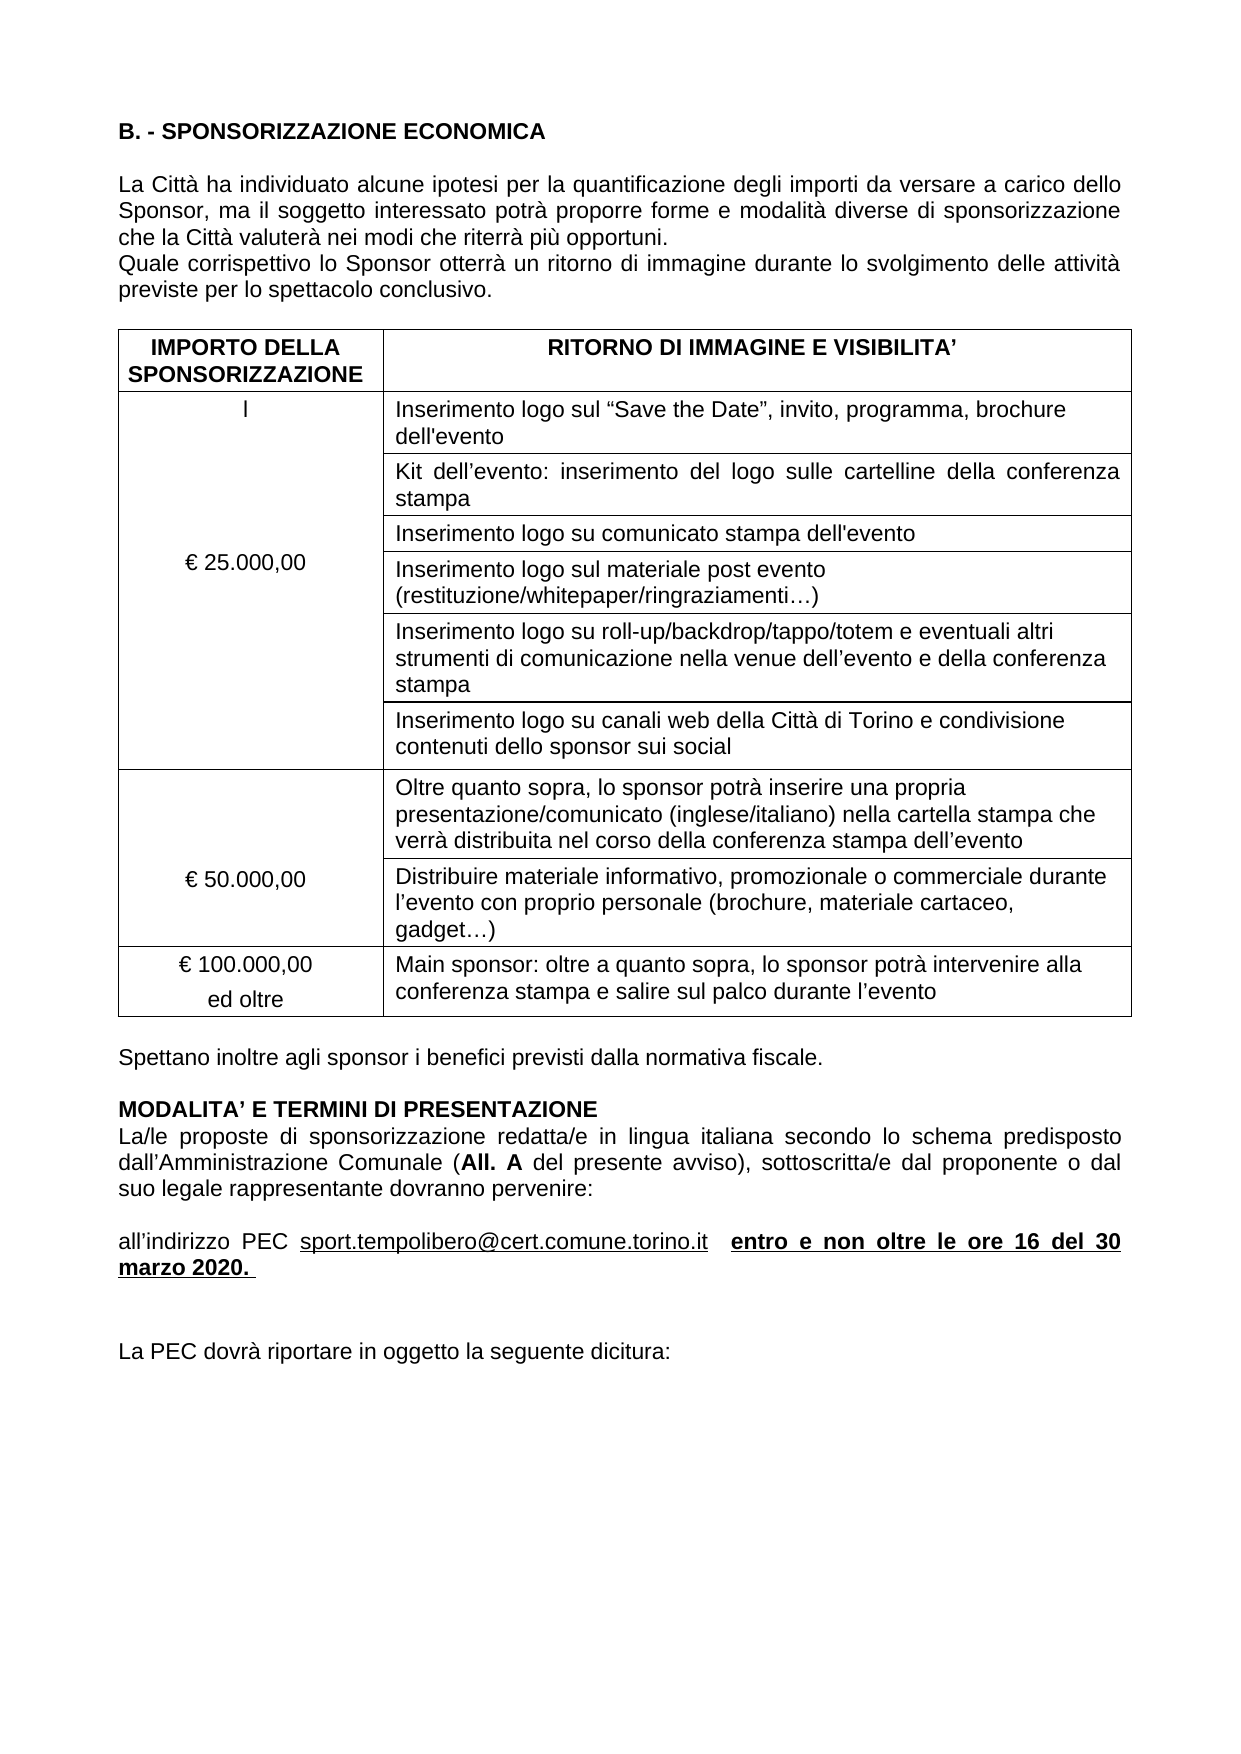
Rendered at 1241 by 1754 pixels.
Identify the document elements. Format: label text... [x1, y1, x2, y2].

table_cell Distribuire materiale informativo, promozionale o commerciale durante l’evento con proprio personale (brochure, materiale cartaceo, gadget…) [384, 859, 1131, 946]
text B. - SPONSORIZZAZIONE ECONOMICA [118, 118, 1122, 144]
table_cell € 50.000,00 [119, 770, 383, 946]
table_cell l € 25.000,00 [119, 392, 383, 769]
table_cell Inserimento logo sul materiale post evento (restituzione/whitepaper/ringraziamenti…) [384, 552, 1131, 613]
text La PEC dovrà riportare in oggetto la seguente dicitura: [118, 1338, 1122, 1364]
table_cell Inserimento logo su comunicato stampa dell'evento [384, 516, 1131, 551]
table_cell € 100.000,00 ed oltre [119, 947, 383, 1016]
text La Città ha individuato alcune ipotesi per la quantificazione degli importi da versare a carico dello Sponsor, ma il soggetto interessato potrà proporre forme e modalità diverse di sponsorizzazione che la Città valuterà nei modi che riterrà più opportuni. [118, 171, 1122, 250]
text Spettano inoltre agli sponsor i benefici previsti dalla normativa fiscale. [118, 1043, 1122, 1070]
text Quale corrispettivo lo Sponsor otterrà un ritorno di immagine durante lo svolgimento delle attività previste per lo spettacolo conclusivo. [118, 250, 1122, 303]
table_cell Main sponsor: oltre a quanto sopra, lo sponsor potrà intervenire alla conferenza stampa e salire sul palco durante l’evento [384, 947, 1131, 1016]
table_header RITORNO DI IMMAGINE E VISIBILITA’ [384, 330, 1131, 391]
table_cell Oltre quanto sopra, lo sponsor potrà inserire una propria presentazione/comunicato (inglese/italiano) nella cartella stampa che verrà distribuita nel corso della conferenza stampa dell’evento [384, 770, 1131, 858]
table_cell Inserimento logo sul “Save the Date”, invito, programma, brochure dell'evento [384, 392, 1131, 453]
table_cell Inserimento logo su roll-up/backdrop/tappo/totem e eventuali altri strumenti di comunicazione nella venue dell’evento e della conferenza stampa [384, 614, 1131, 701]
text La/le proposte di sponsorizzazione redatta/e in lingua italiana secondo lo schema predisposto dall’Amministrazione Comunale (All. A del presente avviso), sottoscritta/e dal proponente o dal suo legale rappresentante dovranno pervenire: [118, 1123, 1122, 1202]
table_cell Kit dell’evento: inserimento del logo sulle cartelline della conferenza stampa [384, 454, 1131, 515]
table_cell Inserimento logo su canali web della Città di Torino e condivisione contenuti dello sponsor sui social [384, 703, 1131, 769]
table_header IMPORTO DELLA SPONSORIZZAZIONE [119, 330, 383, 391]
text all’indirizzo PEC sport.tempolibero@cert.comune.torino.it entro e non oltre le ore 16 del 30 marzo 2020. [118, 1228, 1122, 1281]
text MODALITA’ E TERMINI DI PRESENTAZIONE [118, 1096, 1122, 1123]
